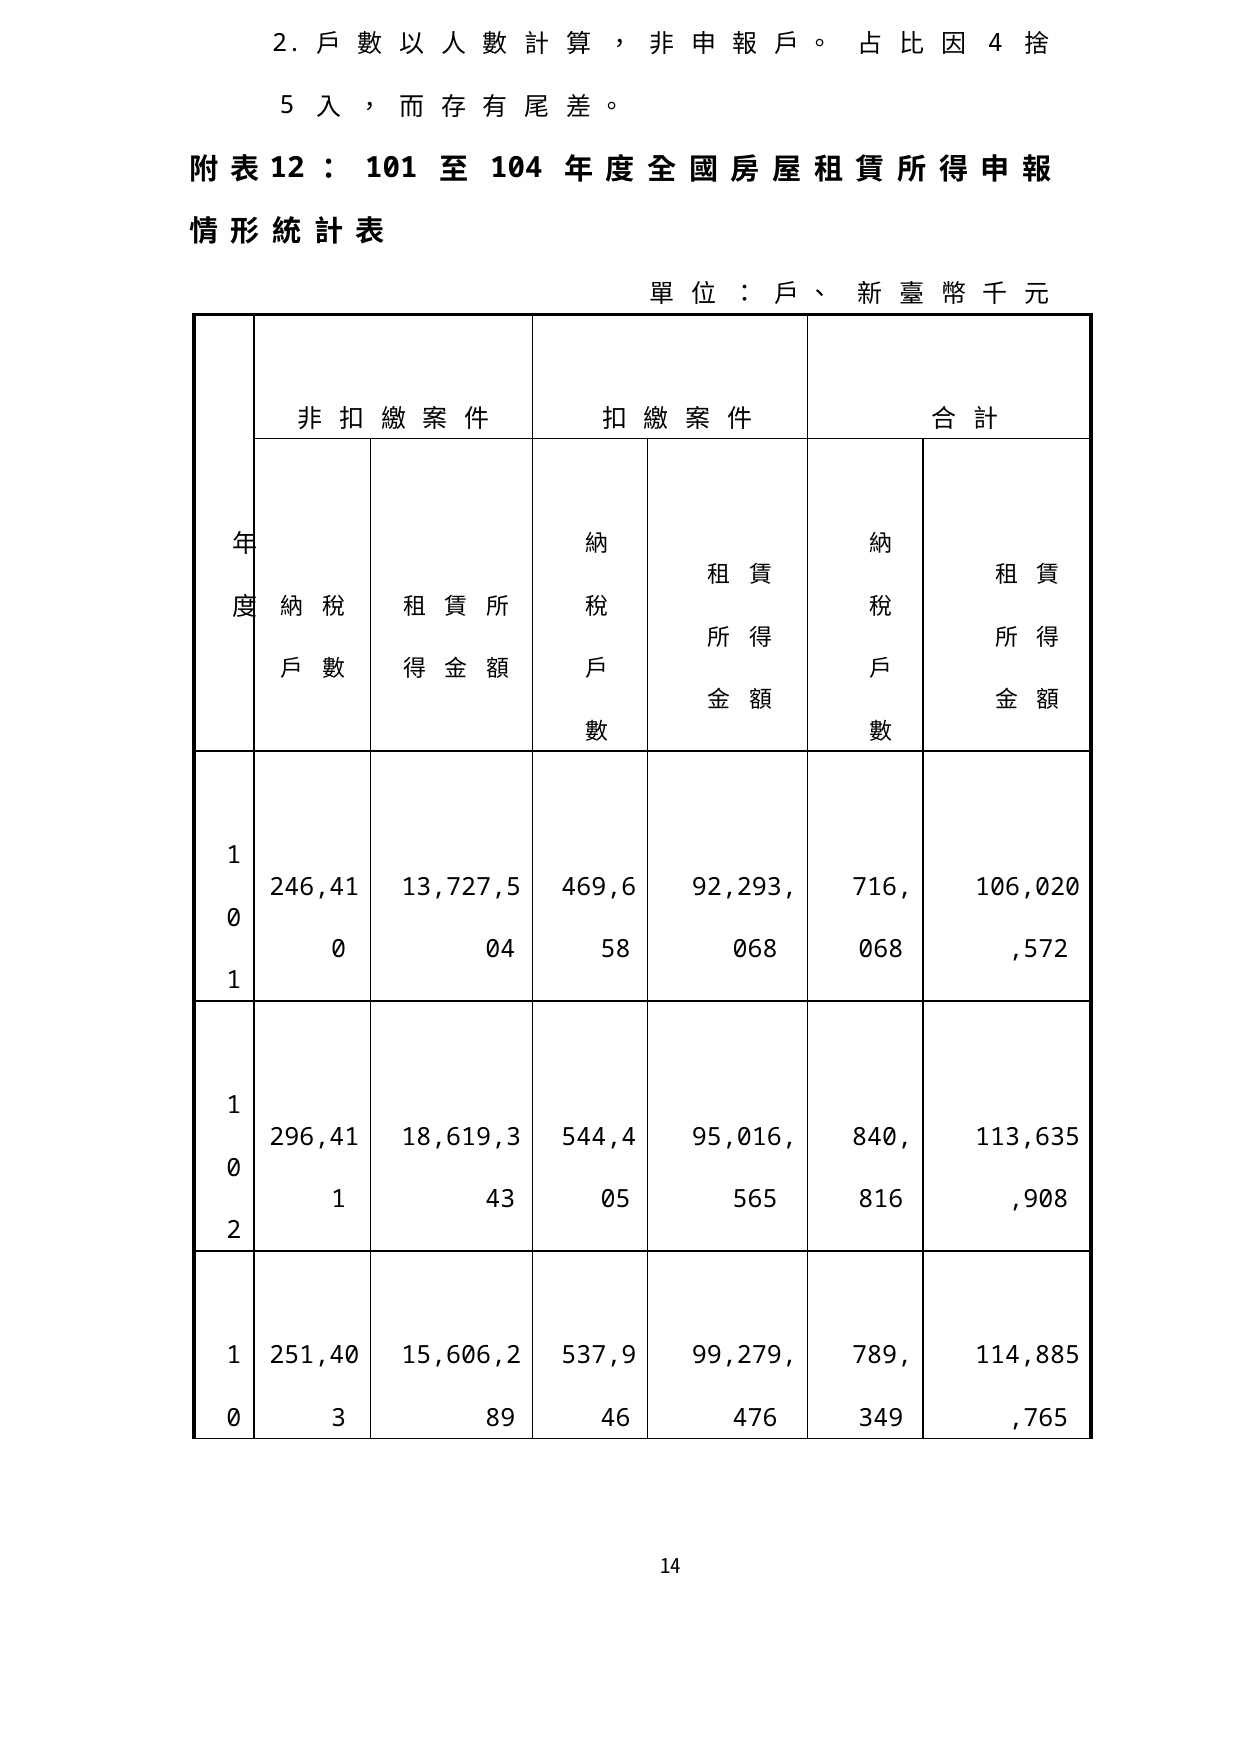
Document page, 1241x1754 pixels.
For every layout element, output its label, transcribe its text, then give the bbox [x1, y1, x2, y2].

table_cell 15,606,289 [371, 1252, 532, 1437]
table_cell 789,349 [808, 1252, 922, 1437]
table_cell 113,635,908 [924, 1002, 1089, 1250]
table_header 非扣繳案件 [255, 316, 532, 437]
table_cell 102 [196, 1002, 253, 1250]
table_cell 840,816 [808, 1002, 922, 1250]
table_cell 296,411 [255, 1002, 370, 1250]
table_cell 537,946 [533, 1252, 647, 1437]
table_cell 納稅戶數 [808, 439, 922, 750]
table_cell 544,405 [533, 1002, 647, 1250]
table_cell 101 [196, 752, 253, 1000]
table_cell 13,727,504 [371, 752, 532, 1000]
table_cell 469,658 [533, 752, 647, 1000]
table_cell 251,403 [255, 1252, 370, 1437]
table_cell 92,293,068 [648, 752, 807, 1000]
table_cell 租賃所得金額 [648, 439, 807, 750]
text 2.戶數以人數計算，非申報戶。占比因4捨5入，而存有尾差。 [256, 0, 1058, 125]
table_cell 10 [196, 1252, 253, 1437]
table_cell 95,016,565 [648, 1002, 807, 1250]
table_cell 租賃所得金額 [371, 439, 532, 750]
text 單位：戶、新臺幣千元 [183, 250, 1058, 312]
table_header 年度 [196, 316, 253, 750]
table_header 合計 [808, 316, 1089, 437]
table_header 扣繳案件 [533, 316, 807, 437]
table_cell 納稅戶數 [533, 439, 647, 750]
table_cell 246,410 [255, 752, 370, 1000]
table_cell 納稅戶數 [255, 439, 370, 750]
text 附表12：101至104年度全國房屋租賃所得申報情形統計表 [183, 125, 1058, 250]
table_cell 99,279,476 [648, 1252, 807, 1437]
table_cell 租賃所得金額 [924, 439, 1089, 750]
table_cell 716,068 [808, 752, 922, 1000]
table_cell 18,619,343 [371, 1002, 532, 1250]
table_cell 106,020,572 [924, 752, 1089, 1000]
table_cell 114,885,765 [924, 1252, 1089, 1437]
